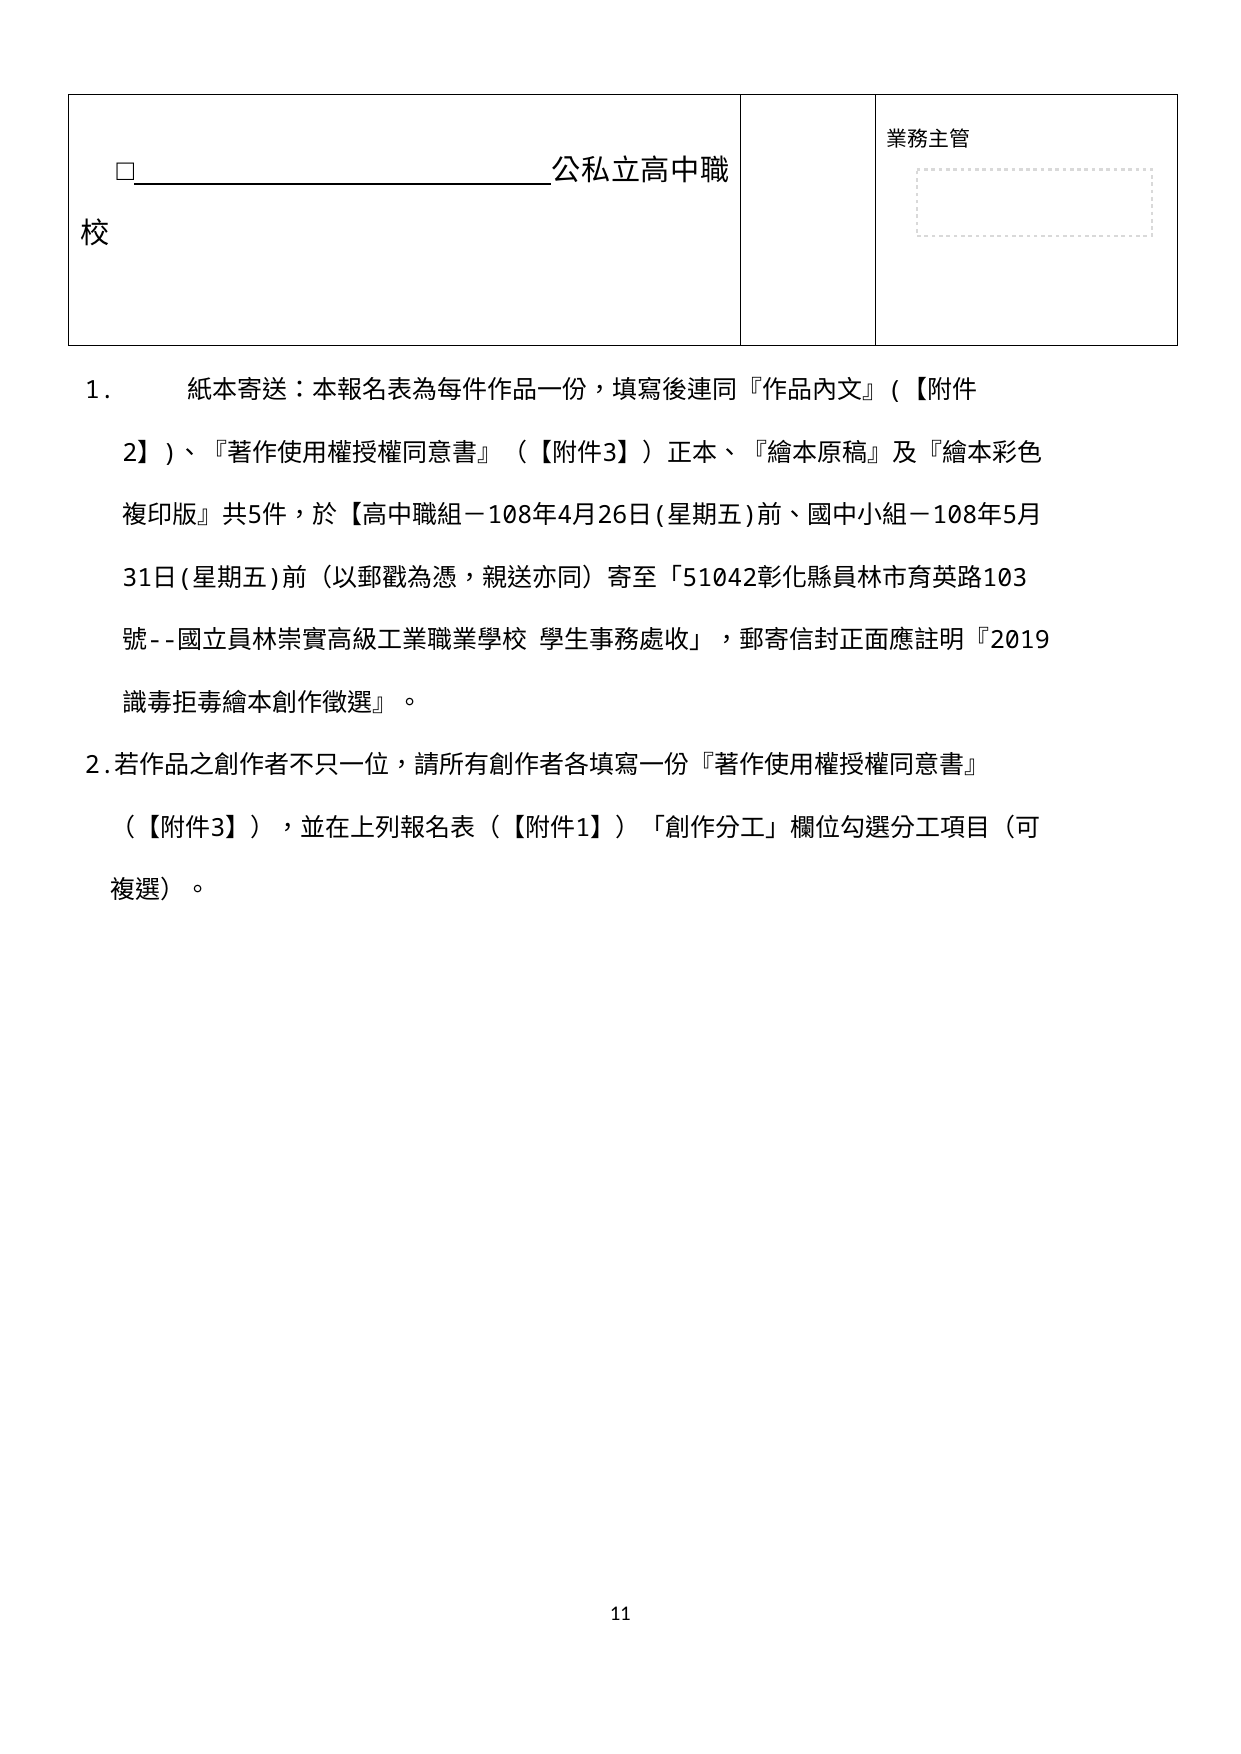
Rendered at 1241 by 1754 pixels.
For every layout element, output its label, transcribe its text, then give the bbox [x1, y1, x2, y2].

table_cell [741, 95, 875, 345]
list 紙本寄送：本報名表為每件作品一份，填寫後連同『作品內文』(【附件2】)、『著作使用權授權同意書』（【附件3】）正本、『繪本原稿』及『繪本彩色複印版』共5件，於【高中職組－108年4月26日(星期五)前、國中小組－108年5月31日(星期五)前（以郵戳為憑，親送亦同）寄至「51042彰化縣員林市育英路103號--國立員林崇實高級工業職業學校 學生事務處收」，郵寄信封正面應註明『2019識毒拒毒繪本創作徵選』。 [84, 346, 1053, 721]
table_cell 業務主管 [876, 95, 1177, 345]
text 2.若作品之創作者不只一位，請所有創作者各填寫一份『著作使用權授權同意書』（【附件3】），並在上列報名表（【附件1】）「創作分工」欄位勾選分工項目（可複選）。 [84, 721, 1053, 909]
table_cell □ 公私立高中職校 [69, 95, 740, 345]
